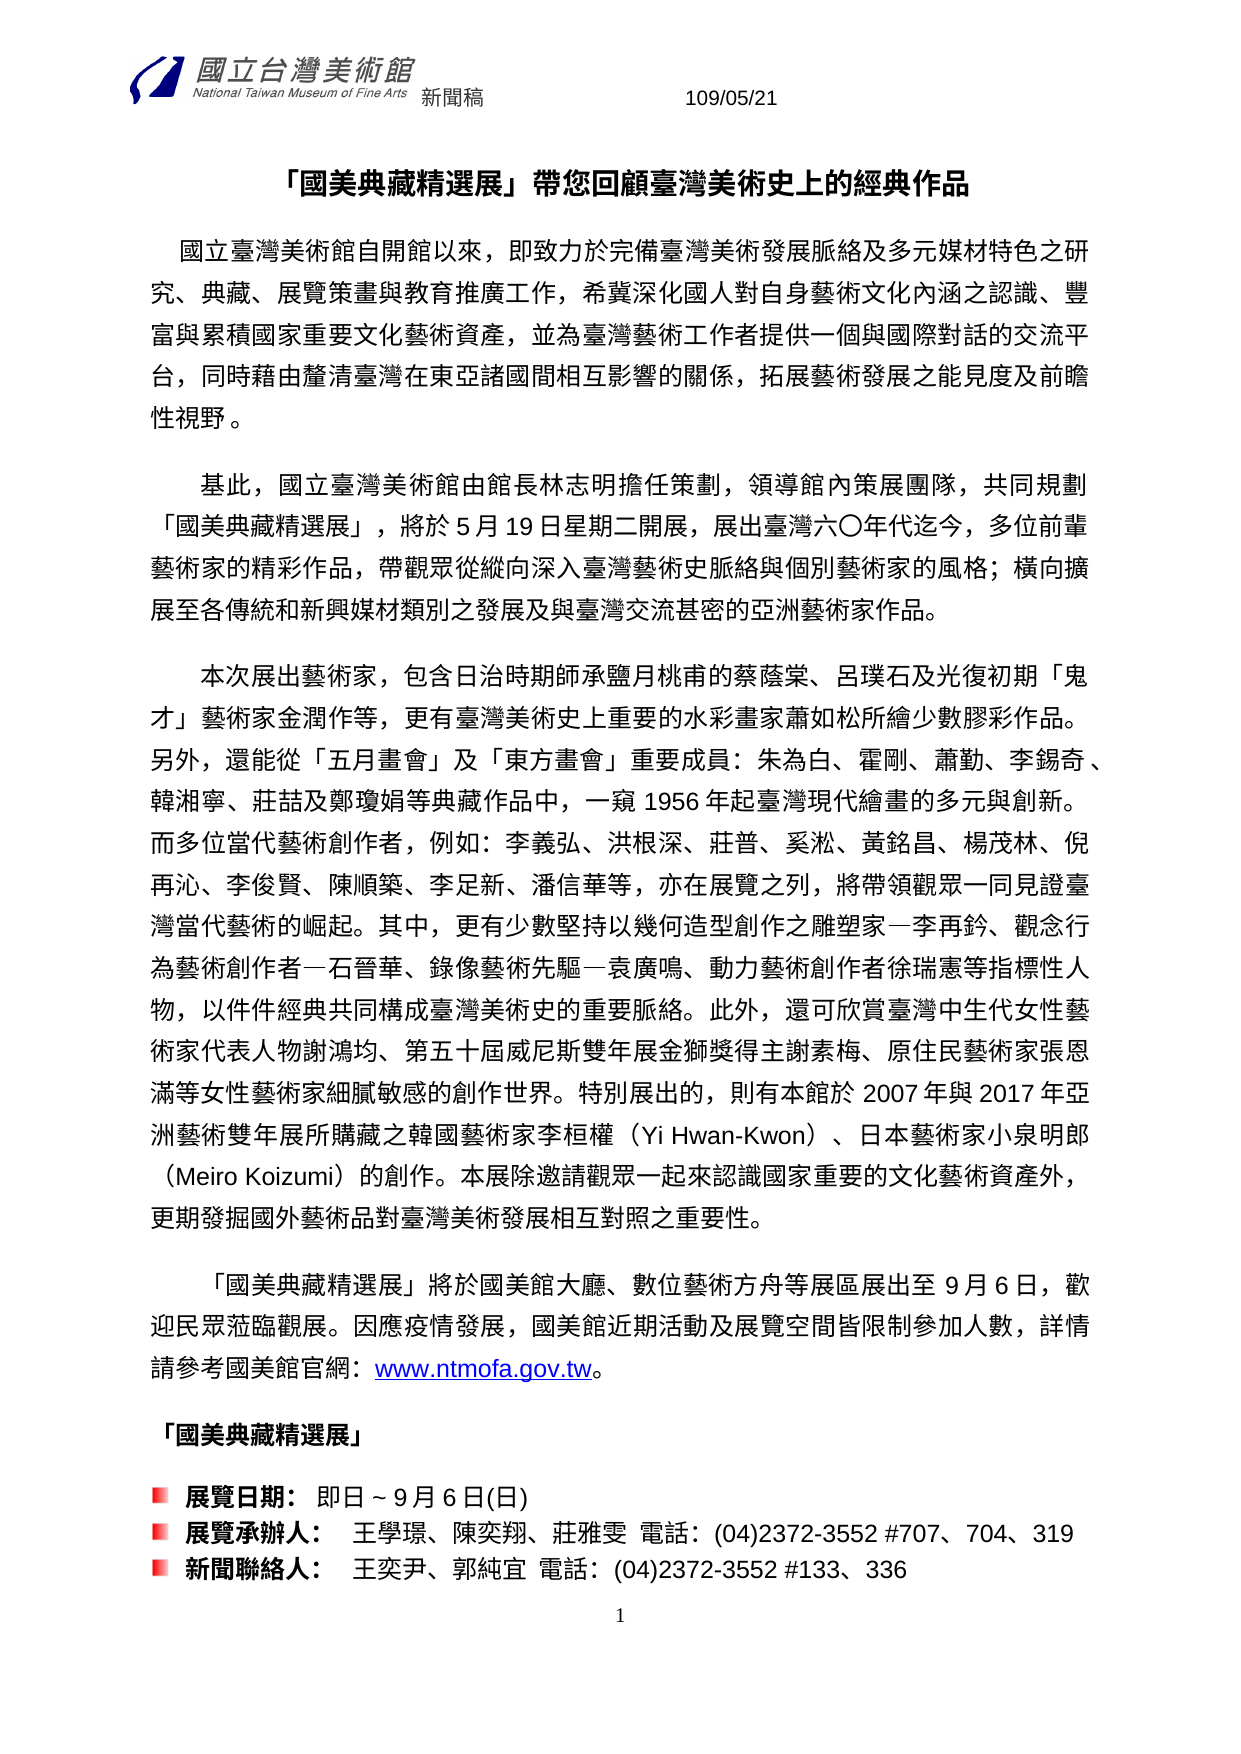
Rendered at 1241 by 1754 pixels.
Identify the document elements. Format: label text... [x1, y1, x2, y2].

picture [130, 56, 417, 105]
text 「國美典藏精選展」將於國美館大廳、數位藝術方舟等展區展出至9月6日，歡迎民眾蒞臨觀展。因應疫情發展，國美館近期活動及展覽空間皆限制參加人數，詳情請參考國美館官網：www.ntmofa.gov.tw。 [150, 1261, 1090, 1386]
list 展覽承辦人： 王學璟、陳奕翔、莊雅雯 電話：(04)2372-3552 #707、704、319 [150, 1514, 1090, 1550]
picture [151, 1558, 170, 1578]
text 國立臺灣美術館自開館以來，即致力於完備臺灣美術發展脈絡及多元媒材特色之研究、典藏、展覽策畫與教育推廣工作，希冀深化國人對自身藝術文化內涵之認識、豐富與累積國家重要文化藝術資產，並為臺灣藝術工作者提供一個與國際對話的交流平台，同時藉由釐清臺灣在東亞諸國間相互影響的關係，拓展藝術發展之能見度及前瞻性視野 。 [150, 227, 1090, 436]
text 本次展出藝術家，包含日治時期師承鹽月桃甫的蔡蔭棠、呂璞石及光復初期「鬼才」藝術家金潤作等，更有臺灣美術史上重要的水彩畫家蕭如松所繪少數膠彩作品。另外，還能從「五月畫會」及「東方畫會」重要成員：朱為白、霍剛、蕭勤、李錫奇、韓湘寧、莊喆及鄭瓊娟等典藏作品中，一窺1956年起臺灣現代繪畫的多元與創新。而多位當代藝術創作者，例如：李義弘、洪根深、莊普、奚淞、黃銘昌、楊茂林、倪再沁、李俊賢、陳順築、李足新、潘信華等，亦在展覽之列，將帶領觀眾一同見證臺灣當代藝術的崛起。其中，更有少數堅持以幾何造型創作之雕塑家—李再鈐、觀念行為藝術創作者—石晉華、錄像藝術先驅—袁廣鳴、動力藝術創作者徐瑞憲等指標性人物，以件件經典共同構成臺灣美術史的重要脈絡。此外，還可欣賞臺灣中生代女性藝術家代表人物謝鴻均、第五十屆威尼斯雙年展金獅獎得主謝素梅、原住民藝術家張恩滿等女性藝術家細膩敏感的創作世界。特別展出的，則有本館於2007年與2017年亞洲藝術雙年展所購藏之韓國藝術家李桓權（Yi Hwan-Kwon）、日本藝術家小泉明郎（Meiro Koizumi）的創作。本展除邀請觀眾一起來認識國家重要的文化藝術資產外，更期發掘國外藝術品對臺灣美術發展相互對照之重要性。 [150, 652, 1090, 1236]
text 基此，國立臺灣美術館由館長林志明擔任策劃，領導館內策展團隊，共同規劃「國美典藏精選展」，將於5月19日星期二開展，展出臺灣六〇年代迄今，多位前輩藝術家的精彩作品，帶觀眾從縱向深入臺灣藝術史脈絡與個別藝術家的風格；橫向擴展至各傳統和新興媒材類別之發展及與臺灣交流甚密的亞洲藝術家作品。 [150, 461, 1090, 627]
picture [151, 1522, 170, 1542]
text 「國美典藏精選展」 [150, 1411, 1090, 1452]
picture [151, 1486, 170, 1505]
text 「國美典藏精選展」帶您回顧臺灣美術史上的經典作品 [150, 161, 1090, 202]
list 新聞聯絡人： 王奕尹、郭純宜 電話：(04)2372-3552 #133、336 [150, 1550, 1090, 1586]
list 展覽日期： 即日 ~ 9月6日(日) [150, 1477, 1090, 1514]
